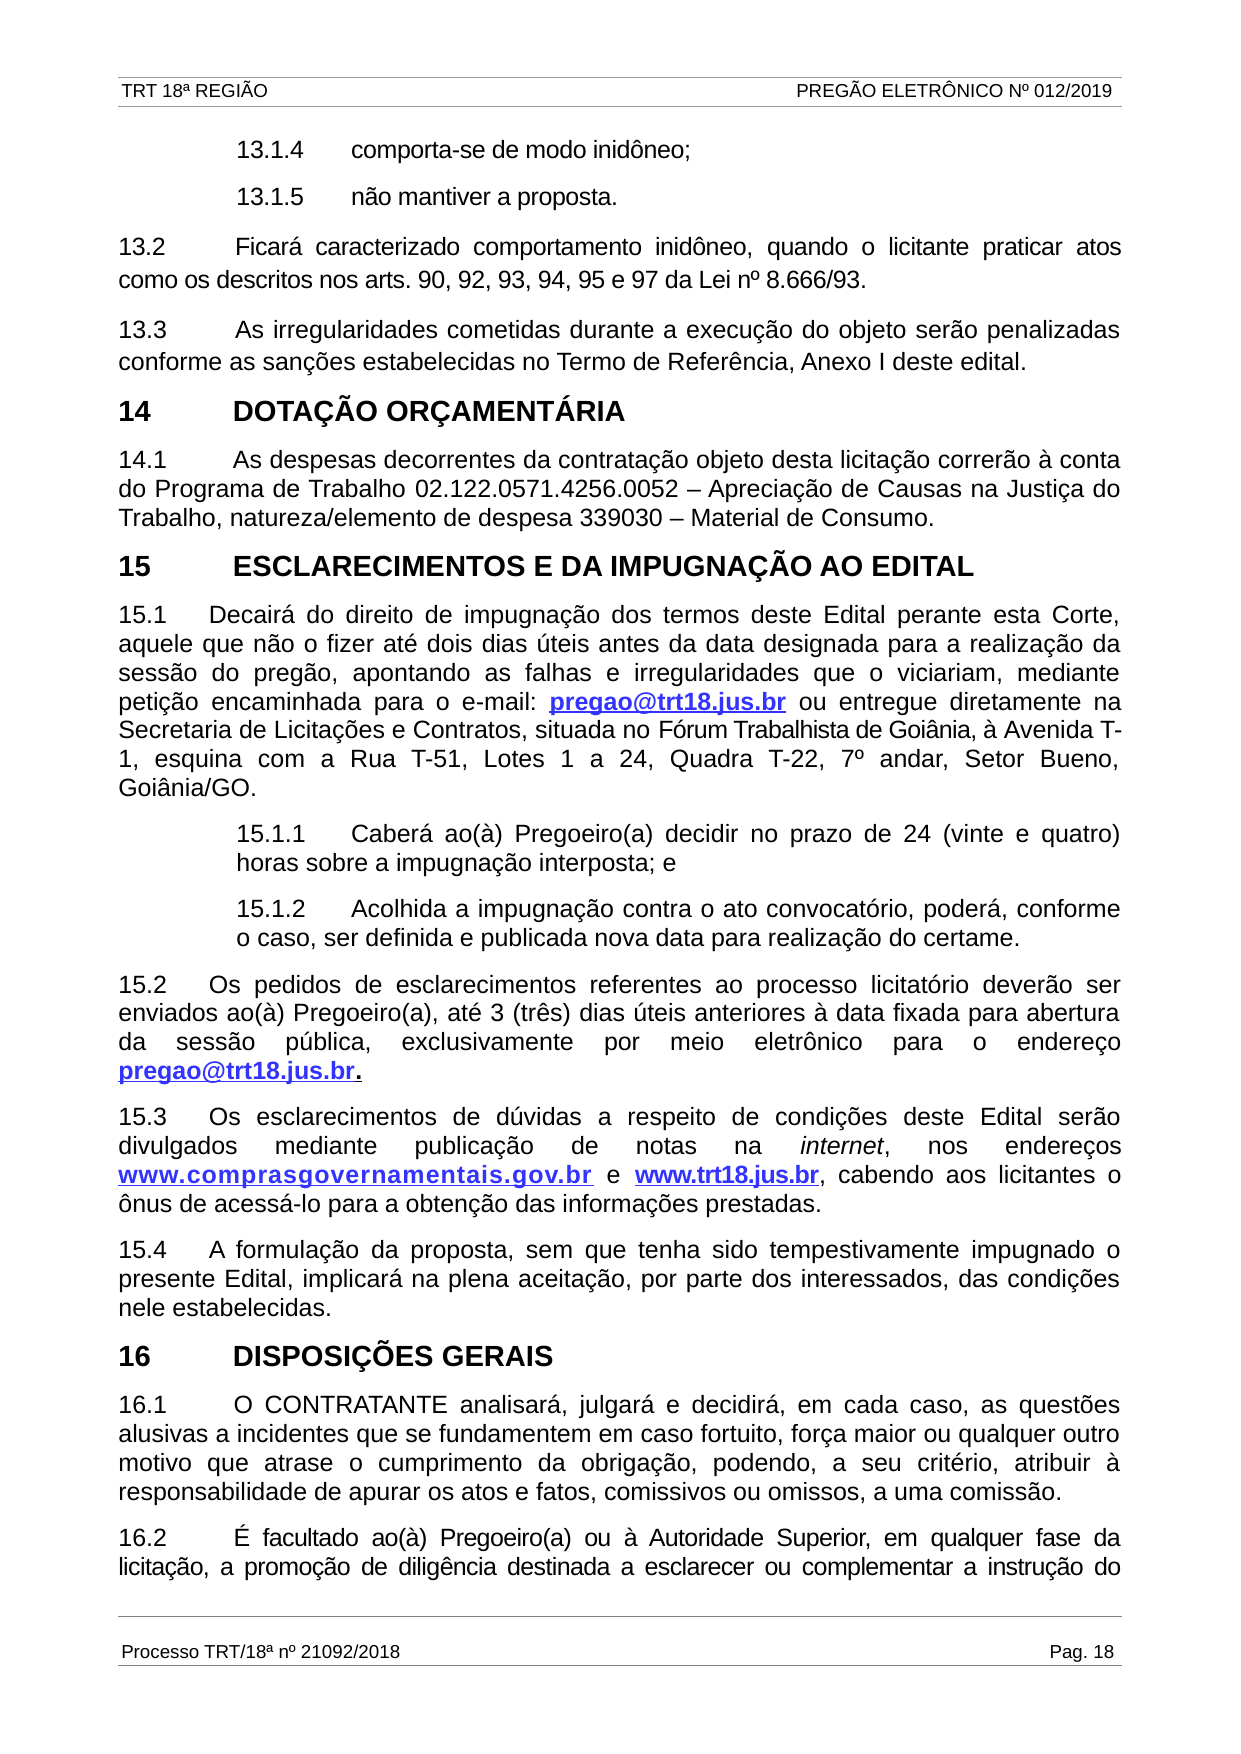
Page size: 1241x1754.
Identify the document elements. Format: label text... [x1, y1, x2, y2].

text 15.3 Os esclarecimentos de dúvidas a respeito de condições deste Edital serão divulgados mediante publicação de notas na internet, nos endereços www.comprasgovernamentais.gov.br e www.trt18.jus.br, cabendo aos licitantes o ônus de acessá-lo para a obtenção das informações prestadas. [118, 1102, 1122, 1217]
list 13.1.5 não mantiver a proposta. [236, 182, 1122, 211]
text 15.1.2 Acolhida a impugnação contra o ato convocatório, poderá, conforme o caso, ser definida e publicada nova data para realização do certame. [236, 894, 1122, 952]
text 16 DISPOSIÇÕES GERAIS [118, 1339, 1122, 1373]
text 15.2 Os pedidos de esclarecimentos referentes ao processo licitatório deverão ser enviados ao(à) Pregoeiro(a), até 3 (três) dias úteis anteriores à data fixada para abertura da sessão pública, exclusivamente por meio eletrônico para o endereço pregao@trt18.jus.br. [118, 970, 1122, 1085]
text 14 DOTAÇÃO ORÇAMENTÁRIA [118, 394, 1122, 427]
text 15.4 A formulação da proposta, sem que tenha sido tempestivamente impugnado o presente Edital, implicará na plena aceitação, por parte dos interessados, das condições nele estabelecidas. [118, 1235, 1122, 1321]
text 16.2 É facultado ao(à) Pregoeiro(a) ou à Autoridade Superior, em qualquer fase da licitação, a promoção de diligência destinada a esclarecer ou complementar a instrução do [118, 1523, 1122, 1581]
list 13.3 As irregularidades cometidas durante a execução do objeto serão penalizadas conforme as sanções estabelecidas no Termo de Referência, Anexo I deste edital. [118, 311, 1122, 376]
text 15.1 Decairá do direito de impugnação dos termos deste Edital perante esta Corte, aquele que não o fizer até dois dias úteis antes da data designada para a realização da sessão do pregão, apontando as falhas e irregularidades que o viciariam, mediante petição encaminhada para o e-mail: pregao@trt18.jus.br ou entregue diretamente na Secretaria de Licitações e Contratos, situada no Fórum Trabalhista de Goiânia, à Avenida T-1, esquina com a Rua T-51, Lotes 1 a 24, Quadra T-22, 7º andar, Setor Bueno, Goiânia/GO. [118, 600, 1122, 802]
text 15 ESCLARECIMENTOS E DA IMPUGNAÇÃO AO EDITAL [118, 549, 1122, 583]
text 13.2 Ficará caracterizado comportamento inidôneo, quando o licitante praticar atos como os descritos nos arts. 90, 92, 93, 94, 95 e 97 da Lei nº 8.666/93. [118, 228, 1122, 293]
text 16.1 O CONTRATANTE analisará, julgará e decidirá, em cada caso, as questões alusivas a incidentes que se fundamentem em caso fortuito, força maior ou qualquer outro motivo que atrase o cumprimento da obrigação, podendo, a seu critério, atribuir à responsabilidade de apurar os atos e fatos, comissivos ou omissos, a uma comissão. [118, 1390, 1122, 1505]
list 13.1.4 comporta-se de modo inidôneo; [236, 136, 1122, 164]
text 15.1.1 Caberá ao(à) Pregoeiro(a) decidir no prazo de 24 (vinte e quatro) horas sobre a impugnação interposta; e [236, 819, 1122, 877]
text 14.1 As despesas decorrentes da contratação objeto desta licitação correrão à conta do Programa de Trabalho 02.122.0571.4256.0052 – Apreciação de Causas na Justiça do Trabalho, natureza/elemento de despesa 339030 – Material de Consumo. [118, 445, 1122, 531]
